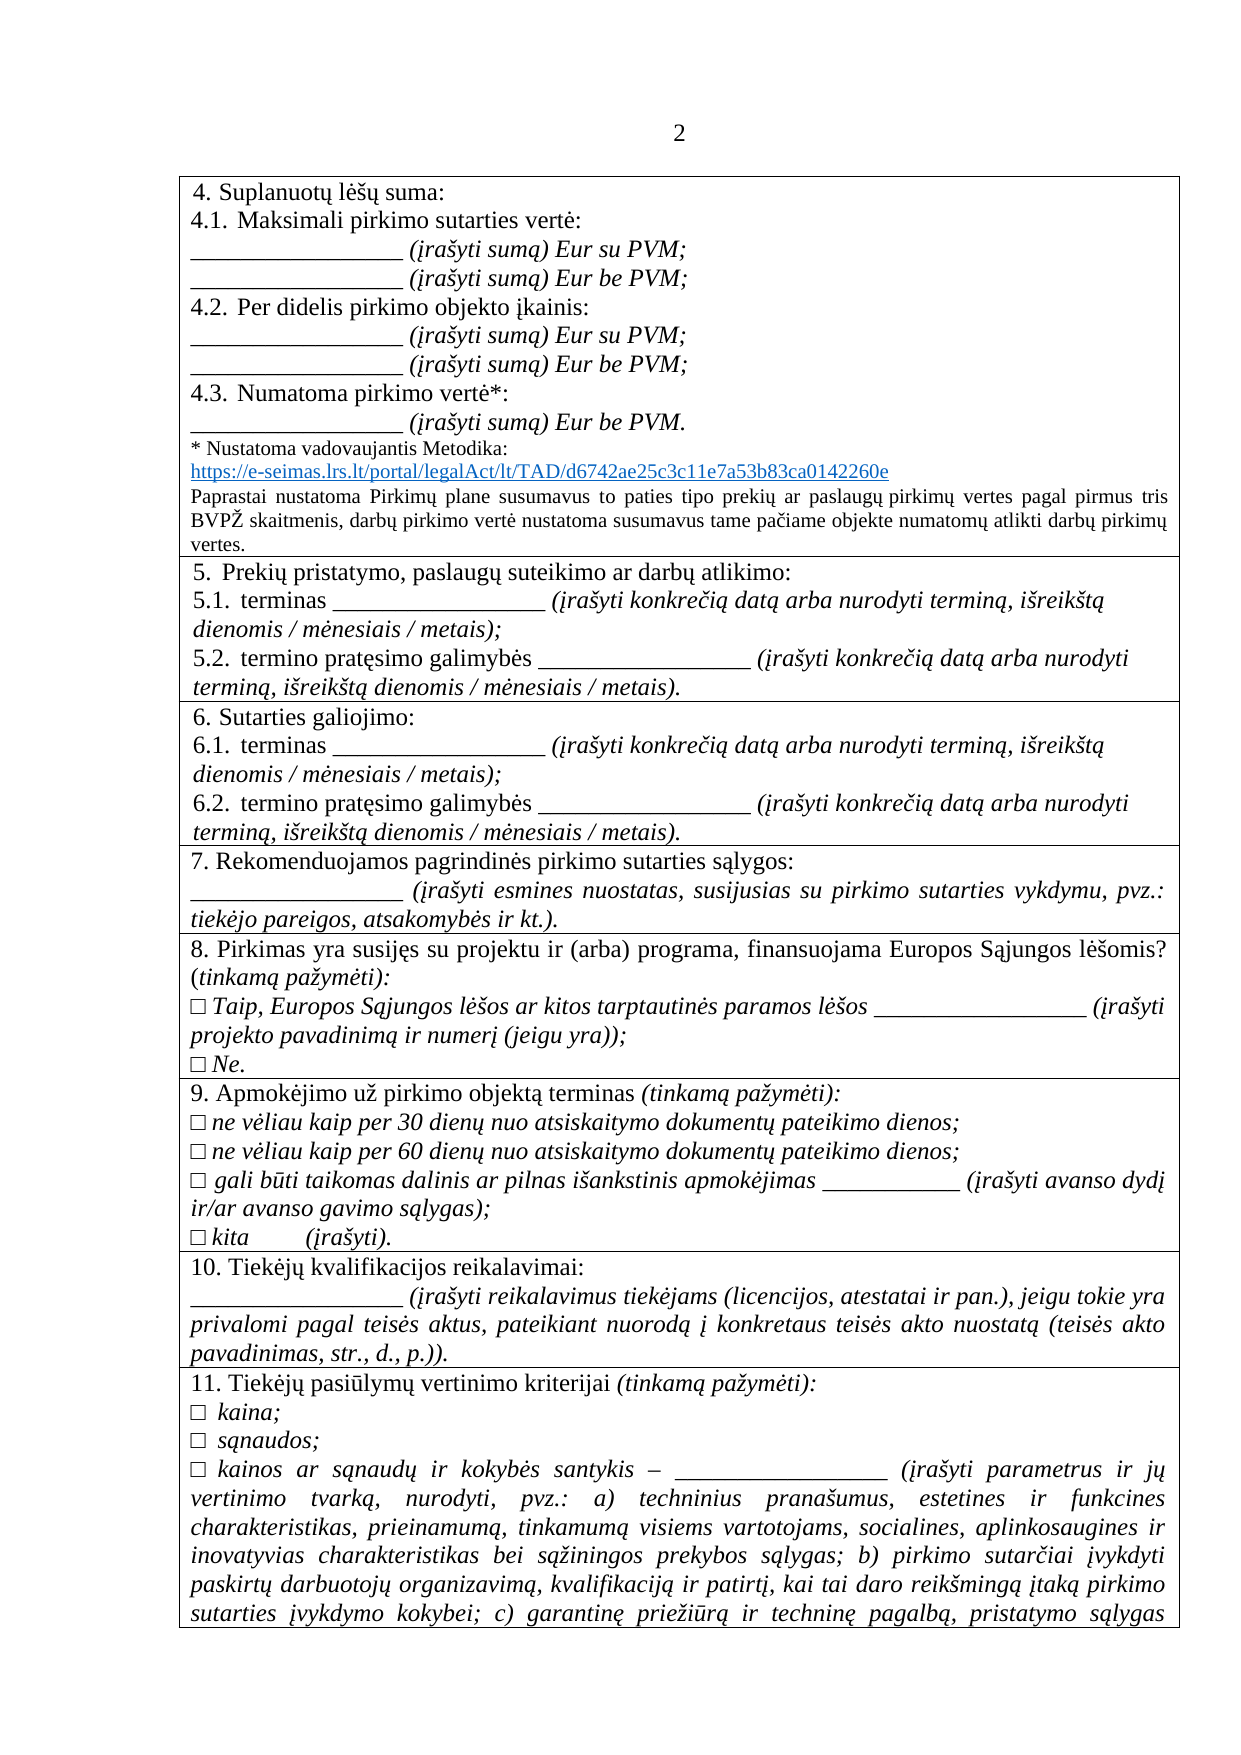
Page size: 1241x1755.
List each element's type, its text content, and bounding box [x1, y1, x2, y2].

table_cell 9. Apmokėjimo už pirkimo objektą terminas (tinkamą pažymėti): □ ne vėliau kaip per 30 dienų nuo atsiskaitymo dokumentų pateikimo dienos; □ ne vėliau kaip per 60 dienų nuo atsiskaitymo dokumentų pateikimo dienos; □ gali būti taikomas dalinis ar pilnas išankstinis apmokėjimas ___________ (įrašyti avanso dydį ir/ar avanso gavimo sąlygas); □ kita (įrašyti). [180, 1079, 1179, 1251]
table_cell 6. Sutarties galiojimo: 6.1. terminas _________________ (įrašyti konkrečią datą arba nurodyti terminą, išreikštą dienomis / mėnesiais / metais); 6.2. termino pratęsimo galimybės _________________ (įrašyti konkrečią datą arba nurodyti terminą, išreikštą dienomis / mėnesiais / metais). [180, 702, 1179, 845]
table_cell 8. Pirkimas yra susijęs su projektu ir (arba) programa, finansuojama Europos Sąjungos lėšomis? (tinkamą pažymėti): □ Taip, Europos Sąjungos lėšos ar kitos tarptautinės paramos lėšos _________________ (įrašyti projekto pavadinimą ir numerį (jeigu yra)); □ Ne. [180, 934, 1179, 1077]
table_cell 7. Rekomenduojamos pagrindinės pirkimo sutarties sąlygos: _________________ (įrašyti esmines nuostatas, susijusias su pirkimo sutarties vykdymu, pvz.: tiekėjo pareigos, atsakomybės ir kt.). [180, 846, 1179, 933]
table_cell 4. Suplanuotų lėšų suma: 4.1. Maksimali pirkimo sutarties vertė: _________________ (įrašyti sumą) Eur su PVM; _________________ (įrašyti sumą) Eur be PVM; 4.2. Per didelis pirkimo objekto įkainis: _________________ (įrašyti sumą) Eur su PVM; _________________ (įrašyti sumą) Eur be PVM; 4.3. Numatoma pirkimo vertė*: _________________ (įrašyti sumą) Eur be PVM. * Nustatoma vadovaujantis Metodika: https://e-seimas.lrs.lt/portal/legalAct/lt/TAD/d6742ae25c3c11e7a53b83ca0142260e Paprastai nustatoma Pirkimų plane susumavus to paties tipo prekių ar paslaugų pirkimų vertes pagal pirmus tris BVPŽ skaitmenis, darbų pirkimo vertė nustatoma susumavus tame pačiame objekte numatomų atlikti darbų pirkimų vertes. [180, 177, 1179, 556]
table_cell 5. Prekių pristatymo, paslaugų suteikimo ar darbų atlikimo: 5.1. terminas _________________ (įrašyti konkrečią datą arba nurodyti terminą, išreikštą dienomis / mėnesiais / metais); 5.2. termino pratęsimo galimybės _________________ (įrašyti konkrečią datą arba nurodyti terminą, išreikštą dienomis / mėnesiais / metais). [180, 557, 1179, 701]
table_cell 11. Tiekėjų pasiūlymų vertinimo kriterijai (tinkamą pažymėti): □ kaina; □ sąnaudos; □ kainos ar sąnaudų ir kokybės santykis – _________________ (įrašyti parametrus ir jų vertinimo tvarką, nurodyti, pvz.: a) techninius pranašumus, estetines ir funkcines charakteristikas, prieinamumą, tinkamumą visiems vartotojams, socialines, aplinkosaugines ir inovatyvias charakteristikas bei sąžiningos prekybos sąlygas; b) pirkimo sutarčiai įvykdyti paskirtų darbuotojų organizavimą, kvalifikaciją ir patirtį, kai tai daro reikšmingą įtaką pirkimo sutarties įvykdymo kokybei; c) garantinę priežiūrą ir techninę pagalbą, pristatymo sąlygas [180, 1368, 1179, 1627]
table_cell 10. Tiekėjų kvalifikacijos reikalavimai: _________________ (įrašyti reikalavimus tiekėjams (licencijos, atestatai ir pan.), jeigu tokie yra privalomi pagal teisės aktus, pateikiant nuorodą į konkretaus teisės akto nuostatą (teisės akto pavadinimas, str., d., p.)). [180, 1252, 1179, 1367]
